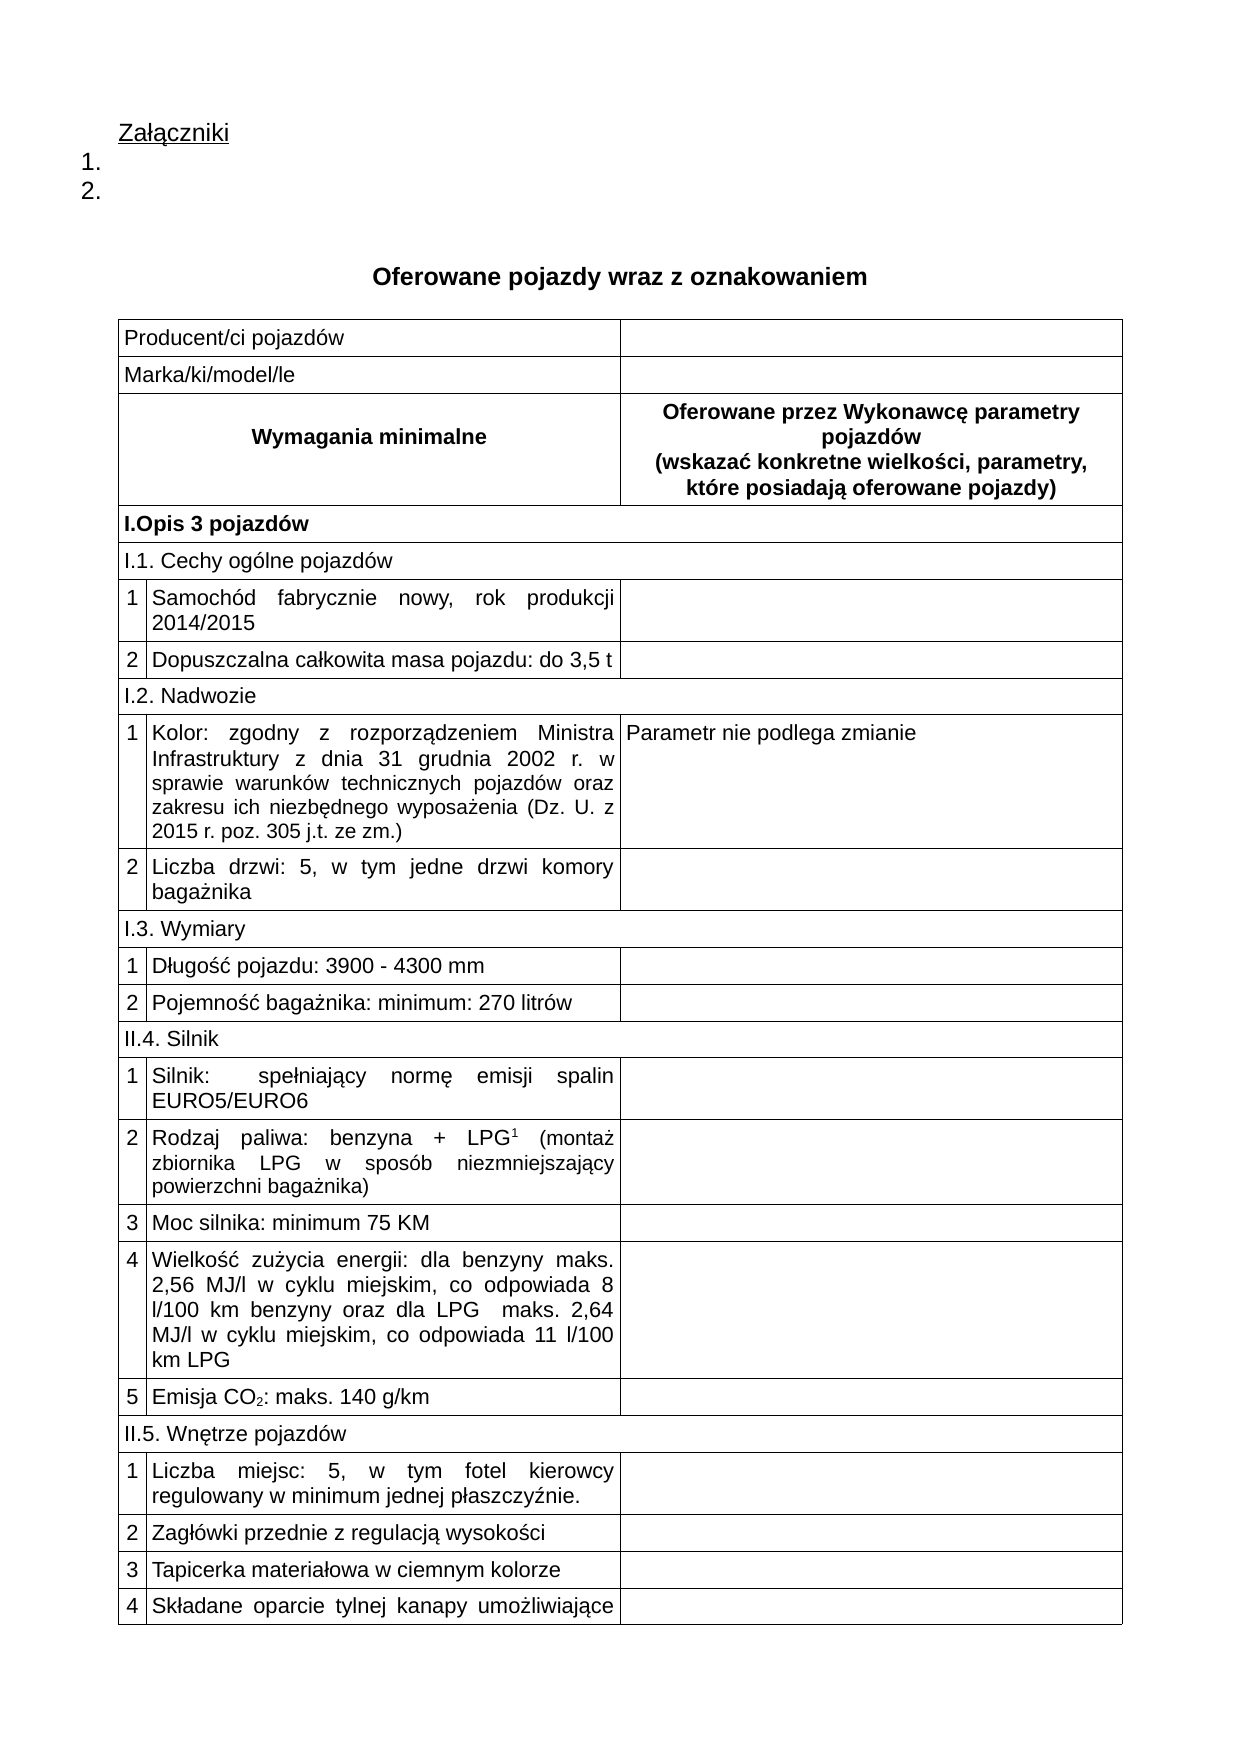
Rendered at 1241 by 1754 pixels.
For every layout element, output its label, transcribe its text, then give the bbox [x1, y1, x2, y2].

table_cell 2 [119, 985, 146, 1021]
table_cell 2 [119, 1515, 146, 1551]
table_header Producent/ci pojazdów [119, 320, 620, 356]
table_cell II.4. Silnik [119, 1022, 1122, 1057]
table_cell 3 [119, 1205, 146, 1241]
table_cell 1 [119, 1453, 146, 1514]
table_cell Długość pojazdu: 3900 - 4300 mm [147, 948, 620, 984]
table_cell [621, 580, 1122, 641]
table_cell [621, 1552, 1122, 1587]
text Załączniki [118, 118, 1122, 147]
table_cell [621, 1058, 1122, 1119]
table_cell Zagłówki przednie z regulacją wysokości [147, 1515, 620, 1551]
table_cell 2 [119, 849, 146, 910]
table_cell [621, 1589, 1122, 1624]
table_cell Wielkość zużycia energii: dla benzyny maks. 2,56 MJ/l w cyklu miejskim, co odpowiada 8 l/100 km benzyny oraz dla LPG maks. 2,64 MJ/l w cyklu miejskim, co odpowiada 11 l/100 km LPG [147, 1242, 620, 1378]
table_cell [621, 1205, 1122, 1241]
table_cell Liczba drzwi: 5, w tym jedne drzwi komory bagażnika [147, 849, 620, 910]
text 2. [81, 176, 1122, 204]
table_cell [621, 1120, 1122, 1204]
table_cell Rodzaj paliwa: benzyna + LPG1 (montaż zbiornika LPG w sposób niezmniejszający powierzchni bagażnika) [147, 1120, 620, 1204]
table_cell I.1. Cechy ogólne pojazdów [119, 543, 1122, 579]
table_cell Emisja CO2: maks. 140 g/km [147, 1379, 620, 1415]
table_cell [621, 642, 1122, 678]
table_cell 1 [119, 1058, 146, 1119]
table_cell [621, 357, 1122, 393]
table_cell Marka/ki/model/le [119, 357, 620, 393]
table_cell I.Opis 3 pojazdów [119, 506, 1122, 542]
table_cell I.2. Nadwozie [119, 679, 1122, 714]
table_cell Oferowane przez Wykonawcę parametry pojazdów (wskazać konkretne wielkości, parametry, które posiadają oferowane pojazdy) [621, 394, 1122, 505]
table_cell Pojemność bagażnika: minimum: 270 litrów [147, 985, 620, 1021]
table_cell Dopuszczalna całkowita masa pojazdu: do 3,5 t [147, 642, 620, 678]
table_cell Kolor: zgodny z rozporządzeniem Ministra Infrastruktury z dnia 31 grudnia 2002 r. w sprawie warunków technicznych pojazdów oraz zakresu ich niezbędnego wyposażenia (Dz. U. z 2015 r. poz. 305 j.t. ze zm.) [147, 715, 620, 848]
table_cell I.3. Wymiary [119, 911, 1122, 947]
table_cell 4 [119, 1242, 146, 1378]
table_cell 5 [119, 1379, 146, 1415]
table_cell Składane oparcie tylnej kanapy umożliwiające [147, 1589, 620, 1624]
table_cell 1 [119, 715, 146, 848]
text 1. [81, 147, 1122, 176]
table_cell Samochód fabrycznie nowy, rok produkcji 2014/2015 [147, 580, 620, 641]
table_cell Tapicerka materiałowa w ciemnym kolorze [147, 1552, 620, 1587]
table_cell 2 [119, 642, 146, 678]
table_cell Wymagania minimalne [119, 394, 620, 505]
table_cell Liczba miejsc: 5, w tym fotel kierowcy regulowany w minimum jednej płaszczyźnie. [147, 1453, 620, 1514]
table_cell [621, 1453, 1122, 1514]
table_cell [621, 985, 1122, 1021]
table_cell 4 [119, 1589, 146, 1624]
table_cell [621, 849, 1122, 910]
table_cell [621, 1515, 1122, 1551]
table_cell 1 [119, 948, 146, 984]
table_header [621, 320, 1122, 356]
table_cell [621, 1242, 1122, 1378]
table_cell II.5. Wnętrze pojazdów [119, 1416, 1122, 1452]
table_cell 2 [119, 1120, 146, 1204]
table_cell 1 [119, 580, 146, 641]
table_cell Moc silnika: minimum 75 KM [147, 1205, 620, 1241]
text Oferowane pojazdy wraz z oznakowaniem [118, 262, 1122, 291]
table_cell 3 [119, 1552, 146, 1587]
table_cell [621, 1379, 1122, 1415]
table_cell Silnik: spełniający normę emisji spalin EURO5/EURO6 [147, 1058, 620, 1119]
table_cell [621, 948, 1122, 984]
table_cell Parametr nie podlega zmianie [621, 715, 1122, 848]
